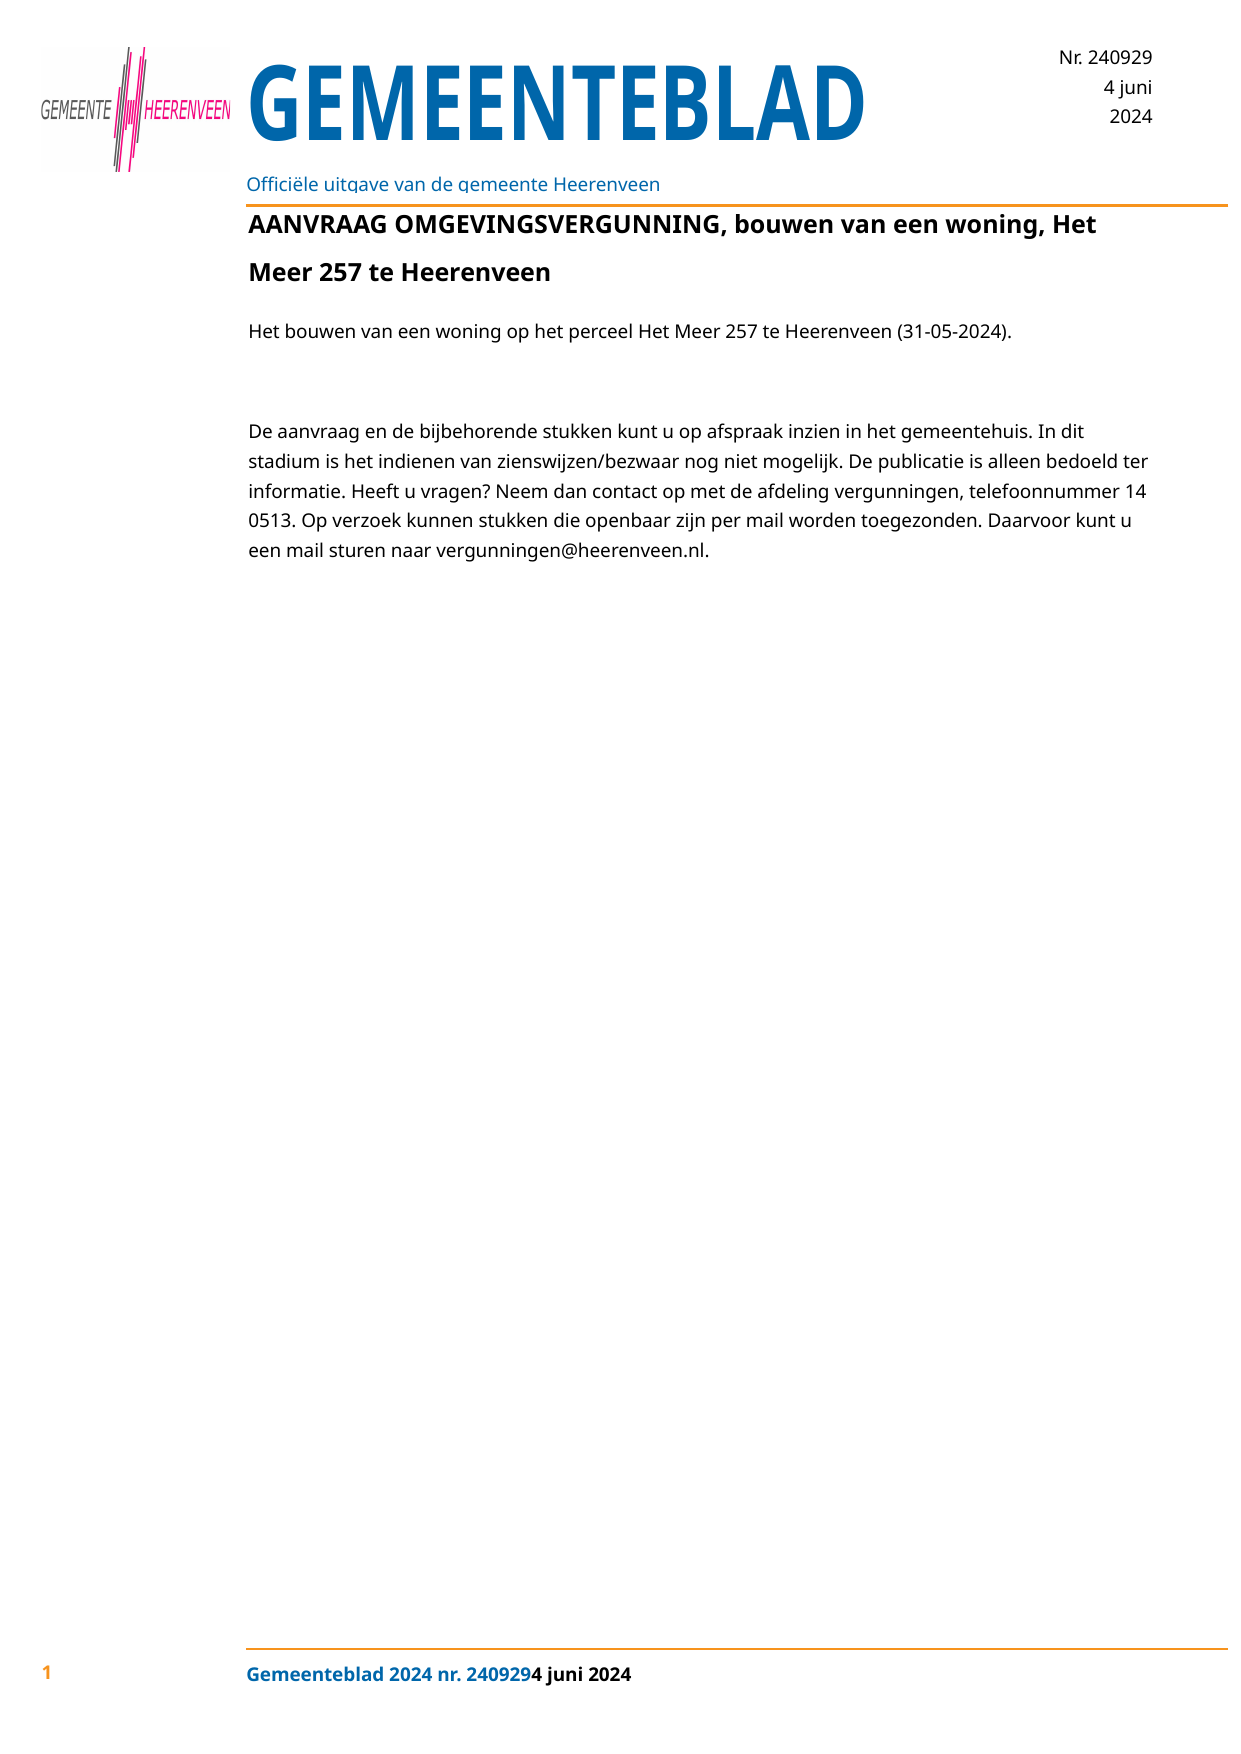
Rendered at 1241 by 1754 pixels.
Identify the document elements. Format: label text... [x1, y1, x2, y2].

text AANVRAAG OMGEVINGSVERGUNNING, bouwen van een woning, Het Meer 257 te Heerenveen [248, 207, 1152, 288]
picture [41, 47, 231, 172]
text De aanvraag en de bijbehorende stukken kunt u op afspraak inzien in het gemeentehuis. In dit stadium is het indienen van zienswijzen/bezwaar nog niet mogelijk. De publicatie is alleen bedoeld ter informatie. Heeft u vragen? Neem dan contact op met de afdeling vergunningen, telefoonnummer 14 0513. Op verzoek kunnen stukken die openbaar zijn per mail worden toegezonden. Daarvoor kunt u een mail sturen naar vergunningen@heerenveen.nl. [248, 419, 1152, 563]
text Het bouwen van een woning op het perceel Het Meer 257 te Heerenveen (31-05-2024). [248, 318, 1152, 344]
